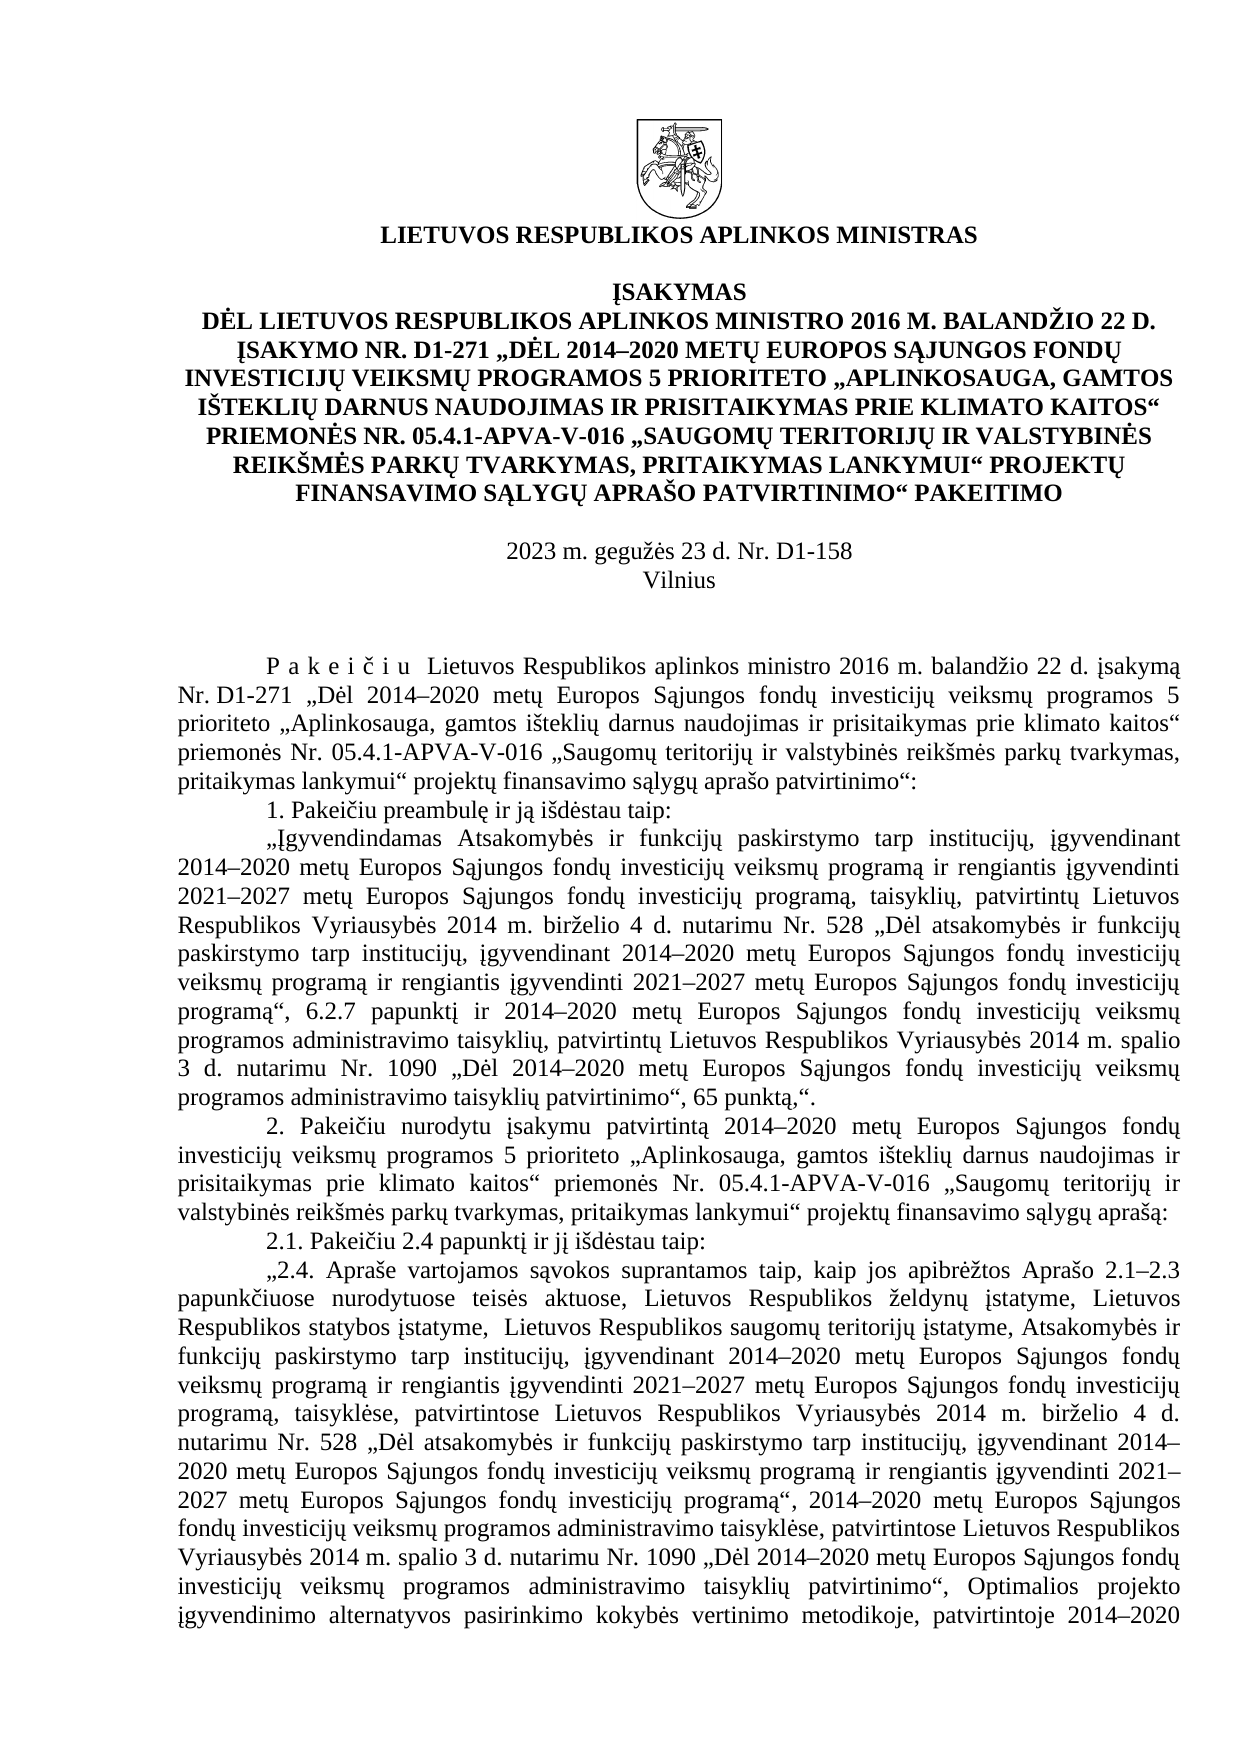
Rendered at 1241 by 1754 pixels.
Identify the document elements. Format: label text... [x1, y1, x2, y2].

text „Įgyvendindamas Atsakomybės ir funkcijų paskirstymo tarp institucijų, įgyvendinant 2014–2020 metų Europos Sąjungos fondų investicijų veiksmų programą ir rengiantis įgyvendinti 2021–2027 metų Europos Sąjungos fondų investicijų programą, taisyklių, patvirtintų Lietuvos Respublikos Vyriausybės 2014 m. birželio 4 d. nutarimu Nr. 528 „Dėl atsakomybės ir funkcijų paskirstymo tarp institucijų, įgyvendinant 2014–2020 metų Europos Sąjungos fondų investicijų veiksmų programą ir rengiantis įgyvendinti 2021–2027 metų Europos Sąjungos fondų investicijų programą“, 6.2.7 papunktį ir 2014–2020 metų Europos Sąjungos fondų investicijų veiksmų programos administravimo taisyklių, patvirtintų Lietuvos Respublikos Vyriausybės 2014 m. spalio 3 d. nutarimu Nr. 1090 „Dėl 2014–2020 metų Europos Sąjungos fondų investicijų veiksmų programos administravimo taisyklių patvirtinimo“, 65 punktą,“. [177, 823, 1181, 1111]
text DĖL LIETUVOS RESPUBLIKOS APLINKOS MINISTRO 2016 M. BALANDŽIO 22 D. ĮSAKYMO NR. D1-271 „DĖL 2014–2020 METŲ EUROPOS SĄJUNGOS FONDŲ INVESTICIJŲ VEIKSMŲ PROGRAMOS 5 prioriteto „Aplinkosauga, gamtos išteklių darnus naudojimas ir prisitaikymas prie klimato kaitos“ PRIEMONĖS NR. 05.4.1-APVA-V-016 „SAUGOMŲ TERITORIJŲ IR VALSTYBINĖS REIKŠMĖS PARKŲ TVARKYMAS, PRITAIKYMAS LANKYMUI“ PROJEKTŲ FINANSAVIMO SĄLYGŲ APRAŠo patvirtinimo“ PAKEITIMO [177, 306, 1181, 507]
text „2.4. Apraše vartojamos sąvokos suprantamos taip, kaip jos apibrėžtos Aprašo 2.1–2.3 papunkčiuose nurodytuose teisės aktuose, Lietuvos Respublikos želdynų įstatyme, Lietuvos Respublikos statybos įstatyme, Lietuvos Respublikos saugomų teritorijų įstatyme, Atsakomybės ir funkcijų paskirstymo tarp institucijų, įgyvendinant 2014–2020 metų Europos Sąjungos fondų veiksmų programą ir rengiantis įgyvendinti 2021–2027 metų Europos Sąjungos fondų investicijų programą, taisyklėse, patvirtintose Lietuvos Respublikos Vyriausybės 2014 m. birželio 4 d. nutarimu Nr. 528 „Dėl atsakomybės ir funkcijų paskirstymo tarp institucijų, įgyvendinant 2014–2020 metų Europos Sąjungos fondų investicijų veiksmų programą ir rengiantis įgyvendinti 2021–2027 metų Europos Sąjungos fondų investicijų programą“, 2014–2020 metų Europos Sąjungos fondų investicijų veiksmų programos administravimo taisyklėse, patvirtintose Lietuvos Respublikos Vyriausybės 2014 m. spalio 3 d. nutarimu Nr. 1090 „Dėl 2014–2020 metų Europos Sąjungos fondų investicijų veiksmų programos administravimo taisyklių patvirtinimo“, Optimalios projekto įgyvendinimo alternatyvos pasirinkimo kokybės vertinimo metodikoje, patvirtintoje 2014–2020 [177, 1255, 1181, 1628]
text 2.1. Pakeičiu 2.4 papunktį ir jį išdėstau taip: [177, 1226, 1181, 1255]
text LIETUVOS RESPUBLIKOS APLINKOS MINISTRAS [177, 220, 1181, 248]
text 2. Pakeičiu nurodytu įsakymu patvirtintą 2014–2020 metų Europos Sąjungos fondų investicijų veiksmų programos 5 prioriteto „Aplinkosauga, gamtos išteklių darnus naudojimas ir prisitaikymas prie klimato kaitos“ priemonės Nr. 05.4.1-APVA-V-016 „Saugomų teritorijų ir valstybinės reikšmės parkų tvarkymas, pritaikymas lankymui“ projektų finansavimo sąlygų aprašą: [177, 1111, 1181, 1226]
text Vilnius [177, 565, 1181, 593]
text 2023 m. gegužės 23 d. Nr. D1-158 [177, 536, 1181, 565]
text P a k e i č i u Lietuvos Respublikos aplinkos ministro 2016 m. balandžio 22 d. įsakymą Nr. D1-271 „Dėl 2014–2020 metų Europos Sąjungos fondų investicijų veiksmų programos 5 prioriteto „Aplinkosauga, gamtos išteklių darnus naudojimas ir prisitaikymas prie klimato kaitos“ priemonės Nr. 05.4.1-APVA-V-016 „Saugomų teritorijų ir valstybinės reikšmės parkų tvarkymas, pritaikymas lankymui“ projektų finansavimo sąlygų aprašo patvirtinimo“: [177, 651, 1181, 795]
text ĮSAKYMAS [177, 277, 1181, 306]
text 1. Pakeičiu preambulę ir ją išdėstau taip: [266, 795, 1181, 823]
